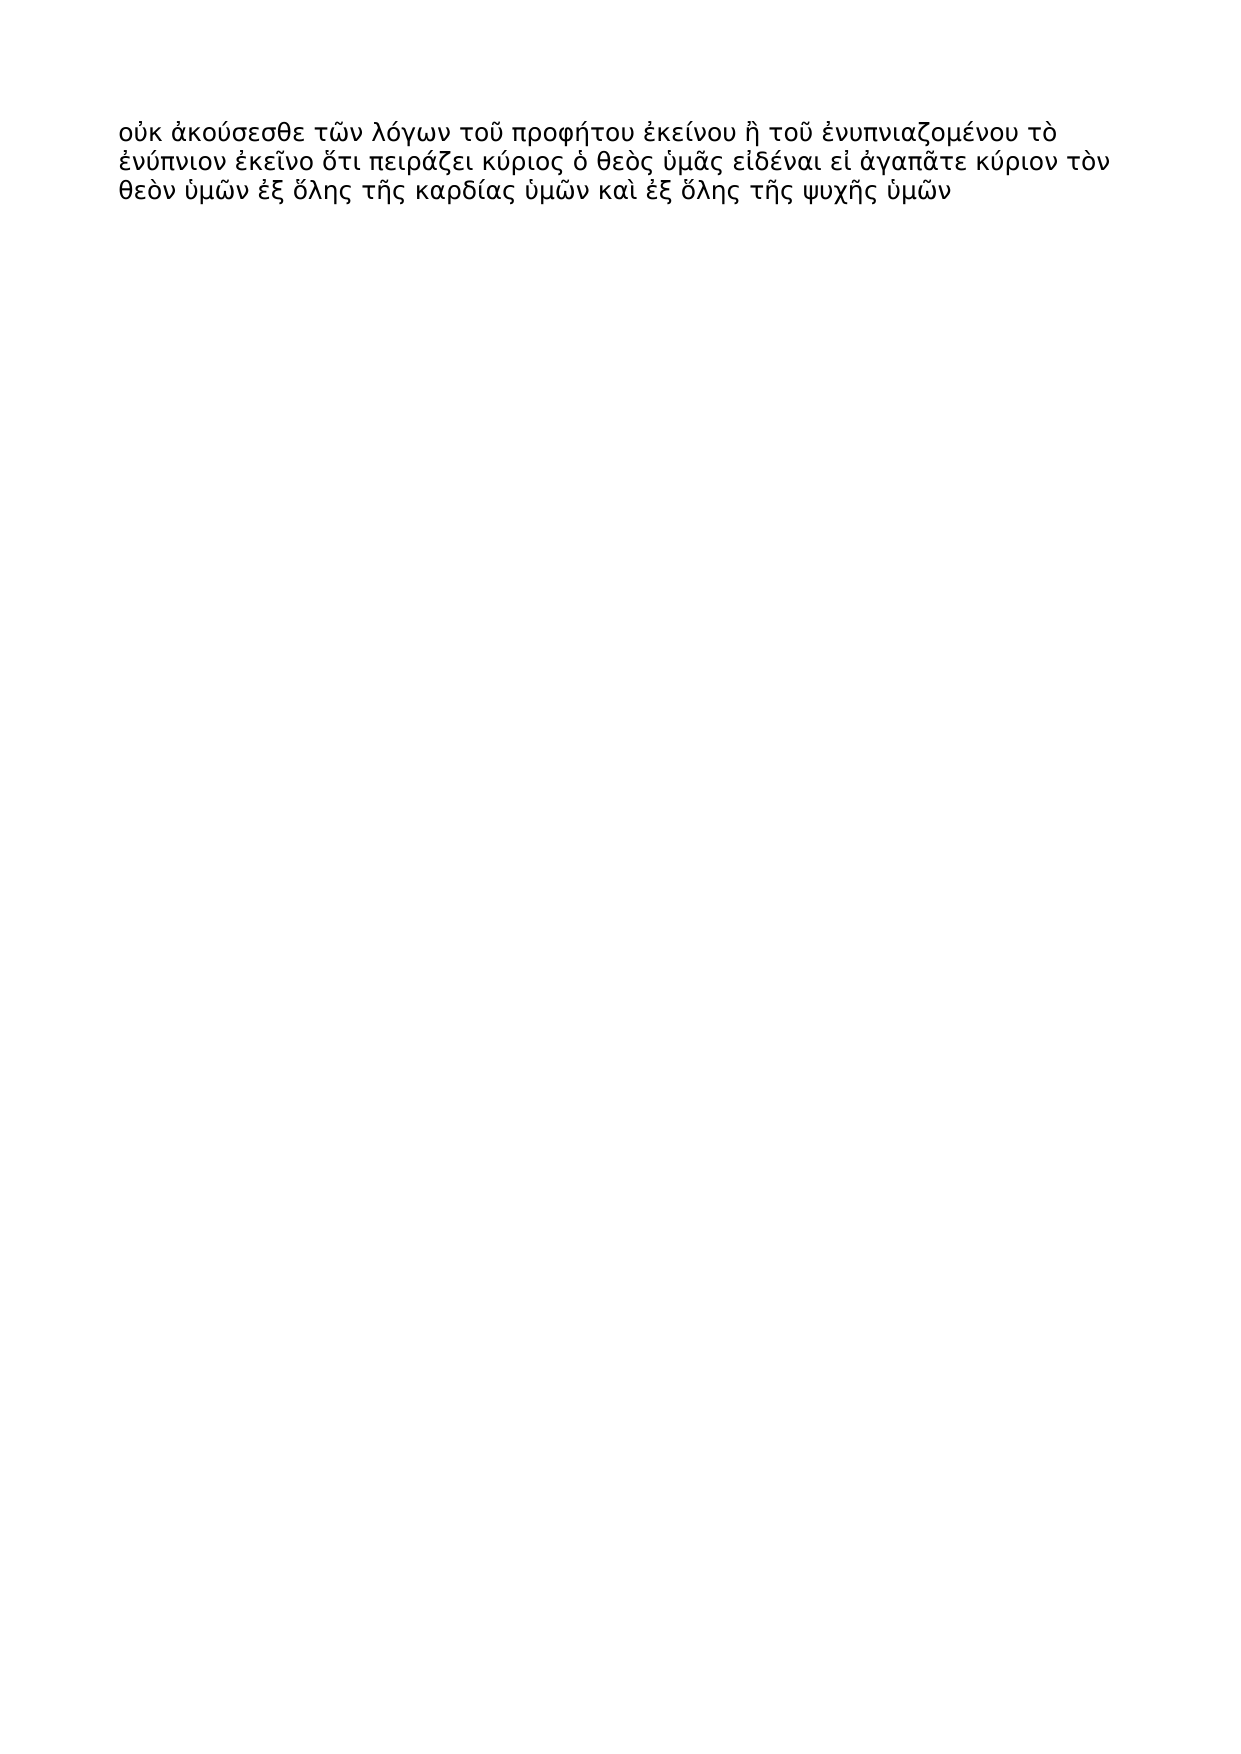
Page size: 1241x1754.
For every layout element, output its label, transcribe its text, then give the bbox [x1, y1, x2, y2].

text οὐκ ἀκούσεσθε τῶν λόγων τοῦ προφήτου ἐκείνου ἢ τοῦ ἐνυπνιαζομένου τὸ ἐνύπνιον ἐκεῖνο ὅτι πειράζει κύριος ὁ θεὸς ὑμᾶς εἰδέναι εἰ ἀγαπᾶτε κύριον τὸν θεὸν ὑμῶν ἐξ ὅλης τῆς καρδίας ὑμῶν καὶ ἐξ ὅλης τῆς ψυχῆς ὑμῶν [118, 118, 1122, 206]
